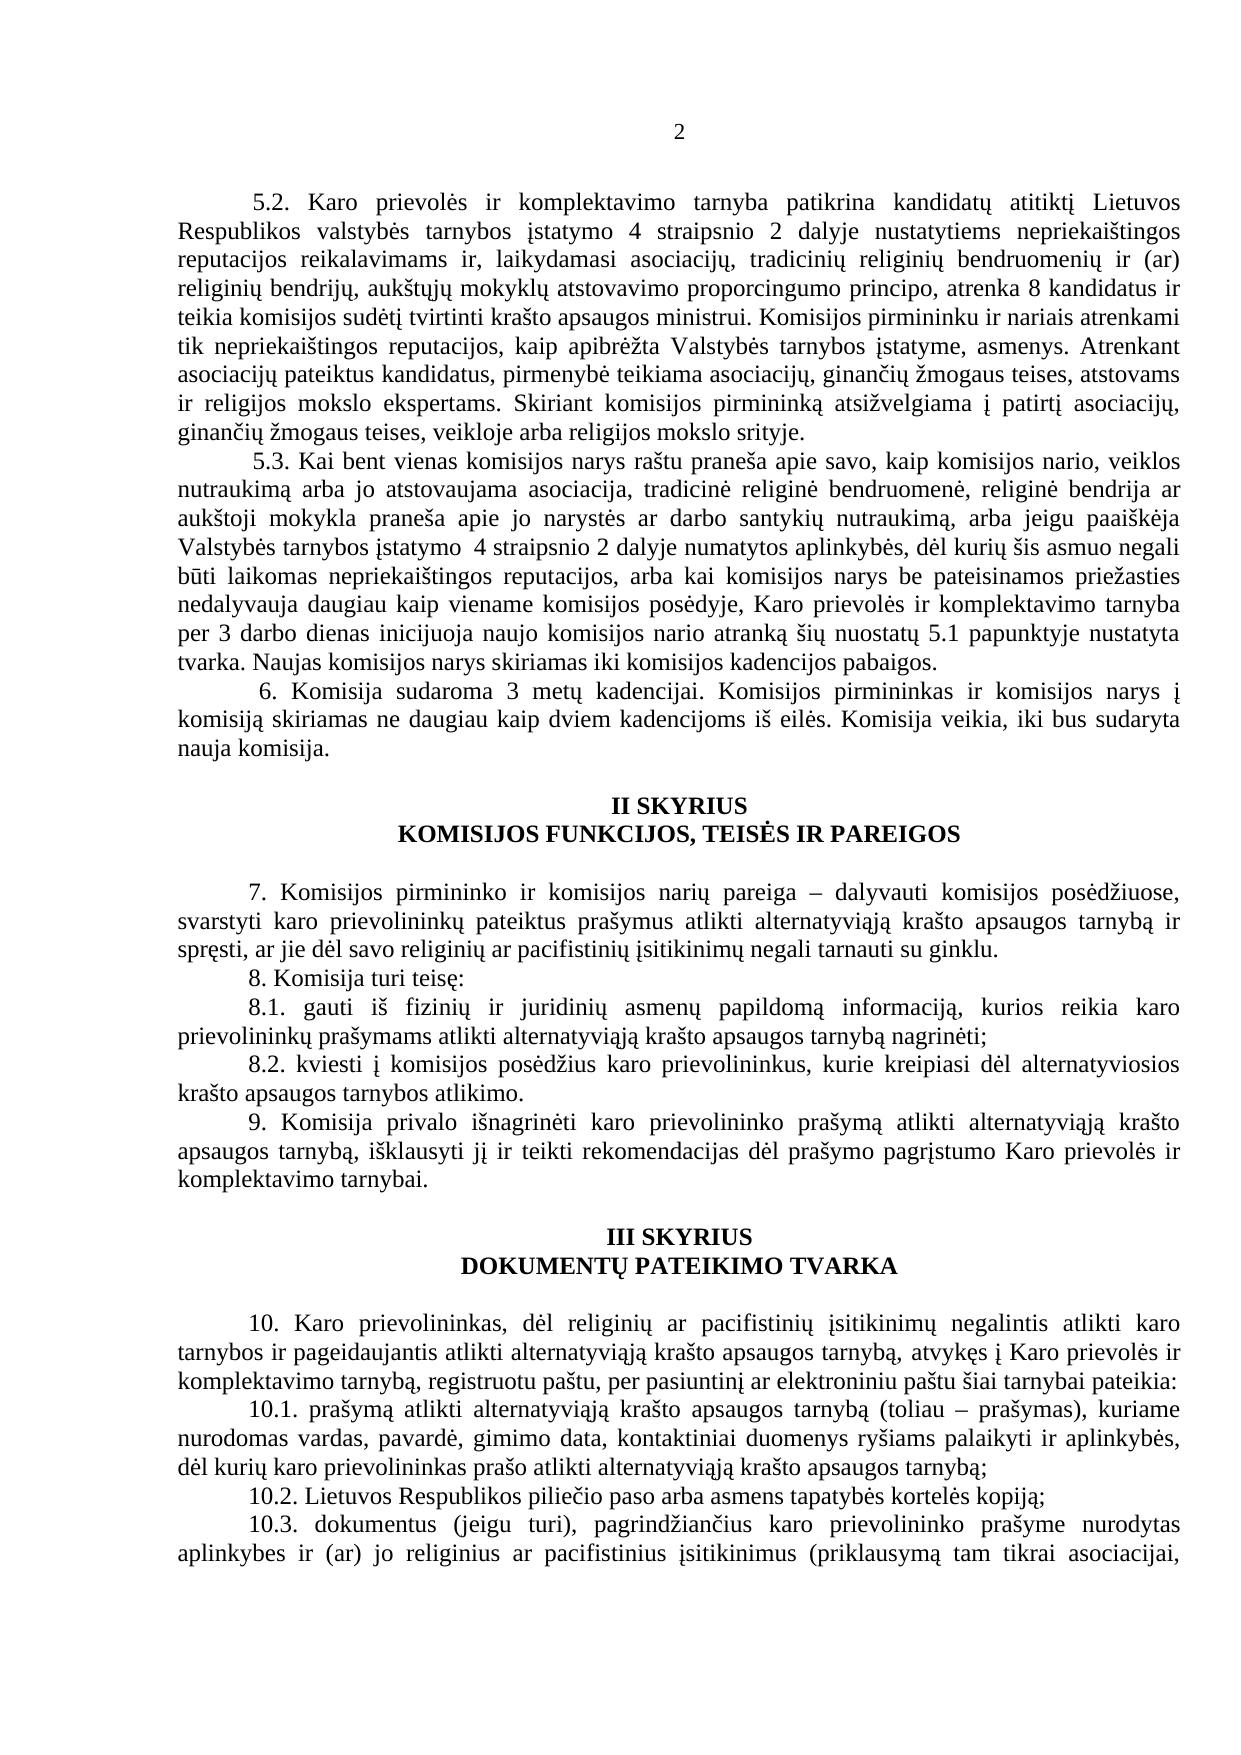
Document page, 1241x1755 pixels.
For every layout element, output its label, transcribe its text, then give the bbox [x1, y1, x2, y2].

text 8.2. kviesti į komisijos posėdžius karo prievolininkus, kurie kreipiasi dėl alternatyviosios krašto apsaugos tarnybos atlikimo. [177, 1049, 1181, 1107]
text II SKYRIUS [177, 791, 1181, 819]
text 6. Komisija sudaroma 3 metų kadencijai. Komisijos pirmininkas ir komisijos narys į komisiją skiriamas ne daugiau kaip dviem kadencijoms iš eilės. Komisija veikia, iki bus sudaryta nauja komisija. [177, 676, 1181, 762]
text 8. Komisija turi teisę: [177, 963, 1181, 992]
text 5.3. Kai bent vienas komisijos narys raštu praneša apie savo, kaip komisijos nario, veiklos nutraukimą arba jo atstovaujama asociacija, tradicinė religinė bendruomenė, religinė bendrija ar aukštoji mokykla praneša apie jo narystės ar darbo santykių nutraukimą, arba jeigu paaiškėja Valstybės tarnybos įstatymo 4 straipsnio 2 dalyje numatytos aplinkybės, dėl kurių šis asmuo negali būti laikomas nepriekaištingos reputacijos, arba kai komisijos narys be pateisinamos priežasties nedalyvauja daugiau kaip viename komisijos posėdyje, Karo prievolės ir komplektavimo tarnyba per 3 darbo dienas inicijuoja naujo komisijos nario atranką šių nuostatų 5.1 papunktyje nustatyta tvarka. Naujas komisijos narys skiriamas iki komisijos kadencijos pabaigos. [177, 446, 1181, 676]
text 8.1. gauti iš fizinių ir juridinių asmenų papildomą informaciją, kurios reikia karo prievolininkų prašymams atlikti alternatyviąją krašto apsaugos tarnybą nagrinėti; [177, 992, 1181, 1049]
text KOMISIJOS FUNKCIJOS, TEISĖS IR PAREIGOS [177, 819, 1181, 848]
text 10.3. dokumentus (jeigu turi), pagrindžiančius karo prievolininko prašyme nurodytas aplinkybes ir (ar) jo religinius ar pacifistinius įsitikinimus (priklausymą tam tikrai asociacijai, [177, 1509, 1181, 1567]
text 10. Karo prievolininkas, dėl religinių ar pacifistinių įsitikinimų negalintis atlikti karo tarnybos ir pageidaujantis atlikti alternatyviąją krašto apsaugos tarnybą, atvykęs į Karo prievolės ir komplektavimo tarnybą, registruotu paštu, per pasiuntinį ar elektroniniu paštu šiai tarnybai pateikia: [177, 1308, 1181, 1394]
text 10.1. prašymą atlikti alternatyviąją krašto apsaugos tarnybą (toliau – prašymas), kuriame nurodomas vardas, pavardė, gimimo data, kontaktiniai duomenys ryšiams palaikyti ir aplinkybės, dėl kurių karo prievolininkas prašo atlikti alternatyviąją krašto apsaugos tarnybą; [177, 1394, 1181, 1481]
subtitle DOKUMENTŲ PATEIKIMO TVARKA [177, 1251, 1181, 1279]
subtitle III SKYRIUS [177, 1222, 1181, 1251]
text 10.2. Lietuvos Respublikos piliečio paso arba asmens tapatybės kortelės kopiją; [177, 1481, 1181, 1509]
text 5.2. Karo prievolės ir komplektavimo tarnyba patikrina kandidatų atitiktį Lietuvos Respublikos valstybės tarnybos įstatymo 4 straipsnio 2 dalyje nustatytiems nepriekaištingos reputacijos reikalavimams ir, laikydamasi asociacijų, tradicinių religinių bendruomenių ir (ar) religinių bendrijų, aukštųjų mokyklų atstovavimo proporcingumo principo, atrenka 8 kandidatus ir teikia komisijos sudėtį tvirtinti krašto apsaugos ministrui. Komisijos pirmininku ir nariais atrenkami tik nepriekaištingos reputacijos, kaip apibrėžta Valstybės tarnybos įstatyme, asmenys. Atrenkant asociacijų pateiktus kandidatus, pirmenybė teikiama asociacijų, ginančių žmogaus teises, atstovams ir religijos mokslo ekspertams. Skiriant komisijos pirmininką atsižvelgiama į patirtį asociacijų, ginančių žmogaus teises, veikloje arba religijos mokslo srityje. [177, 187, 1181, 446]
text 9. Komisija privalo išnagrinėti karo prievolininko prašymą atlikti alternatyviąją krašto apsaugos tarnybą, išklausyti jį ir teikti rekomendacijas dėl prašymo pagrįstumo Karo prievolės ir komplektavimo tarnybai. [177, 1107, 1181, 1193]
text 7. Komisijos pirmininko ir komisijos narių pareiga – dalyvauti komisijos posėdžiuose, svarstyti karo prievolininkų pateiktus prašymus atlikti alternatyviąją krašto apsaugos tarnybą ir spręsti, ar jie dėl savo religinių ar pacifistinių įsitikinimų negali tarnauti su ginklu. [177, 877, 1181, 963]
